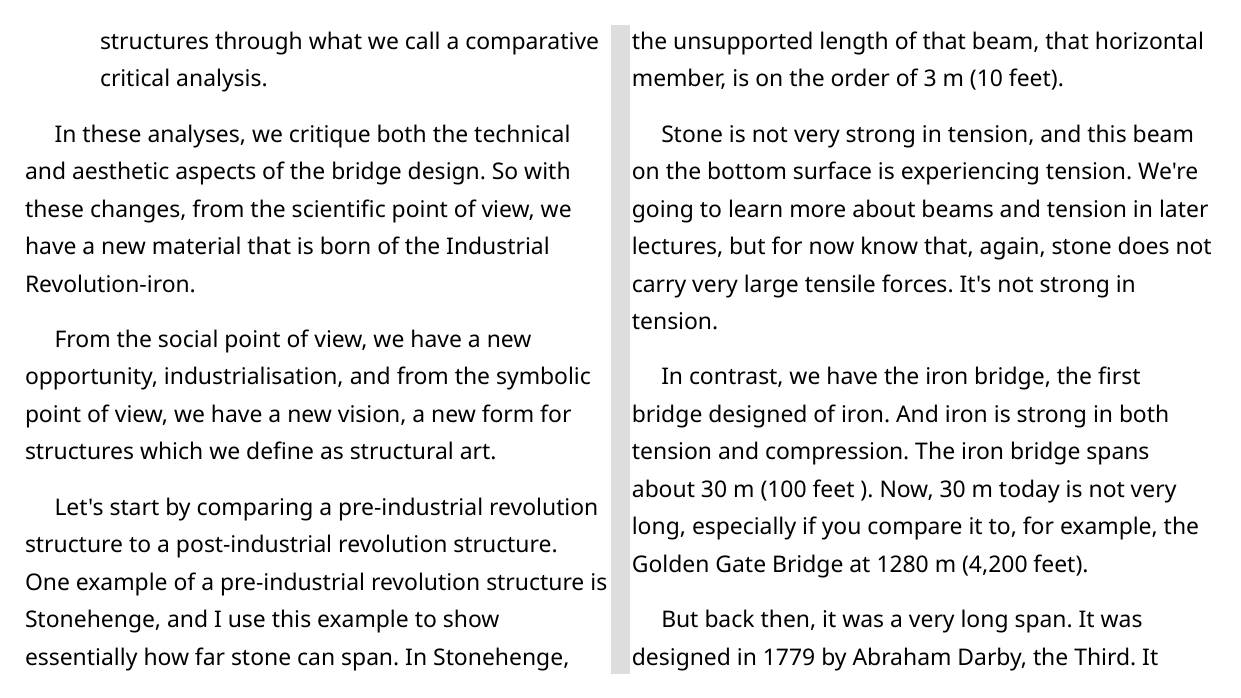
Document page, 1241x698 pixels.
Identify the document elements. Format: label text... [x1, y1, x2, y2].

text Let's start by comparing a pre-industrial revolution structure to a post-industrial revolution structure. One example of a pre-industrial revolution structure is Stonehenge, and I use this example to show essentially how far stone can span. In Stonehenge, [25, 490, 609, 672]
text Stone is not very strong in tension, and this beam on the bottom surface is experiencing tension. We're going to learn more about beams and tension in later lectures, but for now know that, again, stone does not carry very large tensile forces. It's not strong in tension. [632, 117, 1215, 336]
list structures through what we call a comparative critical analysis. [62, 25, 609, 93]
text the unsupported length of that beam, that horizontal member, is on the order of 3 m (10 feet). [632, 25, 1215, 93]
text From the social point of view, we have a new opportunity, industrialisation, and from the symbolic point of view, we have a new vision, a new form for structures which we define as structural art. [25, 323, 609, 466]
text But back then, it was a very long span. It was designed in 1779 by Abraham Darby, the Third. It [632, 603, 1215, 672]
text In these analyses, we critique both the technical and aesthetic aspects of the bridge design. So with these changes, from the scientific point of view, we have a new material that is born of the Industrial Revolution-iron. [25, 117, 609, 299]
text In contrast, we have the iron bridge, the first bridge designed of iron. And iron is strong in both tension and compression. The iron bridge spans about 30 m (100 feet ). Now, 30 m today is not very long, especially if you compare it to, for example, the Golden Gate Bridge at 1280 m (4,200 feet). [632, 360, 1215, 579]
